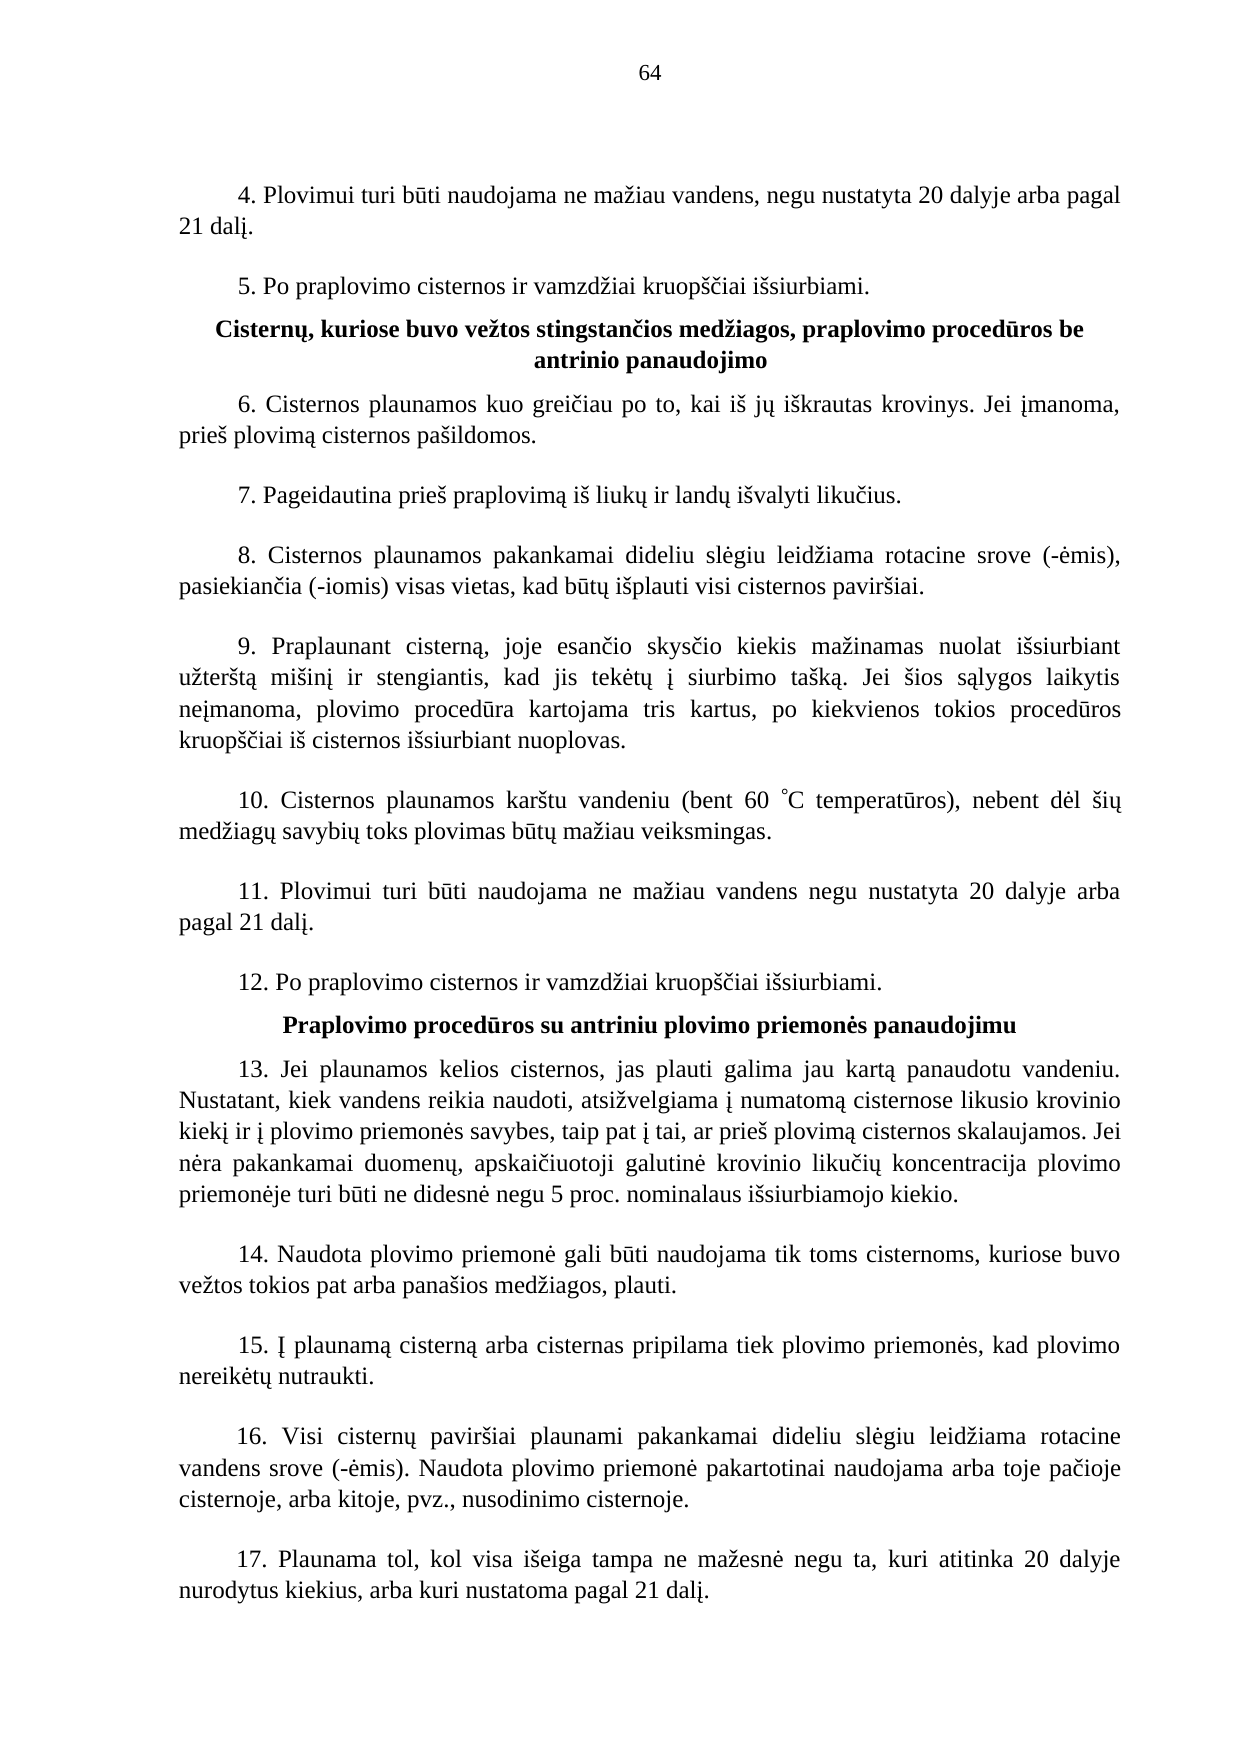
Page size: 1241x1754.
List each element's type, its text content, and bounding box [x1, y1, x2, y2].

text 10. Cisternos plaunamos karštu vandeniu (bent 60 C temperatūros), nebent dėl šių medžiagų savybių toks plovimas būtų mažiau veiksmingas. [179, 782, 1122, 845]
text 14. Naudota plovimo priemonė gali būti naudojama tik toms cisternoms, kuriose buvo vežtos tokios pat arba panašios medžiagos, plauti. [179, 1236, 1122, 1299]
text 11. Plovimui turi būti naudojama ne mažiau vandens negu nustatyta 20 dalyje arba pagal 21 dalį. [179, 874, 1122, 936]
text 13. Jei plaunamos kelios cisternos, jas plauti galima jau kartą panaudotu vandeniu. Nustatant, kiek vandens reikia naudoti, atsižvelgiama į numatomą cisternose likusio krovinio kiekį ir į plovimo priemonės savybes, taip pat į tai, ar prieš plovimą cisternos skalaujamos. Jei nėra pakankamai duomenų, apskaičiuotoji galutinė krovinio likučių koncentracija plovimo priemonėje turi būti ne didesnė negu 5 proc. nominalaus išsiurbiamojo kiekio. [179, 1051, 1122, 1208]
text 16. Visi cisternų paviršiai plaunami pakankamai dideliu slėgiu leidžiama rotacine vandens srove (-ėmis). Naudota plovimo priemonė pakartotinai naudojama arba toje pačioje cisternoje, arba kitoje, pvz., nusodinimo cisternoje. [179, 1419, 1122, 1513]
text 4. Plovimui turi būti naudojama ne mažiau vandens, negu nustatyta 20 dalyje arba pagal 21 dalį. [179, 177, 1122, 240]
text 12. Po praplovimo cisternos ir vamzdžiai kruopščiai išsiurbiami. [179, 965, 1122, 996]
text Praplovimo procedūros su antriniu plovimo priemonės panaudojimu [177, 1008, 1122, 1039]
text 8. Cisternos plaunamos pakankamai dideliu slėgiu leidžiama rotacine srove (-ėmis), pasiekiančia (-iomis) visas vietas, kad būtų išplauti visi cisternos paviršiai. [179, 537, 1122, 600]
text 15. Į plaunamą cisterną arba cisternas pripilama tiek plovimo priemonės, kad plovimo nereikėtų nutraukti. [179, 1328, 1122, 1390]
text 6. Cisternos plaunamos kuo greičiau po to, kai iš jų iškrautas krovinys. Jei įmanoma, prieš plovimą cisternos pašildomos. [179, 386, 1122, 449]
text Cisternų, kuriose buvo vežtos stingstančios medžiagos, praplovimo procedūros be antrinio panaudojimo [177, 312, 1122, 374]
text 5. Po praplovimo cisternos ir vamzdžiai kruopščiai išsiurbiami. [179, 268, 1122, 300]
text 7. Pageidautina prieš praplovimą iš liukų ir landų išvalyti likučius. [179, 477, 1122, 509]
text 9. Praplaunant cisterną, joje esančio skysčio kiekis mažinamas nuolat išsiurbiant užterštą mišinį ir stengiantis, kad jis tekėtų į siurbimo tašką. Jei šios sąlygos laikytis neįmanoma, plovimo procedūra kartojama tris kartus, po kiekvienos tokios procedūros kruopščiai iš cisternos išsiurbiant nuoplovas. [179, 629, 1122, 754]
text 17. Plaunama tol, kol visa išeiga tampa ne mažesnė negu ta, kuri atitinka 20 dalyje nurodytus kiekius, arba kuri nustatoma pagal 21 dalį. [179, 1541, 1122, 1604]
